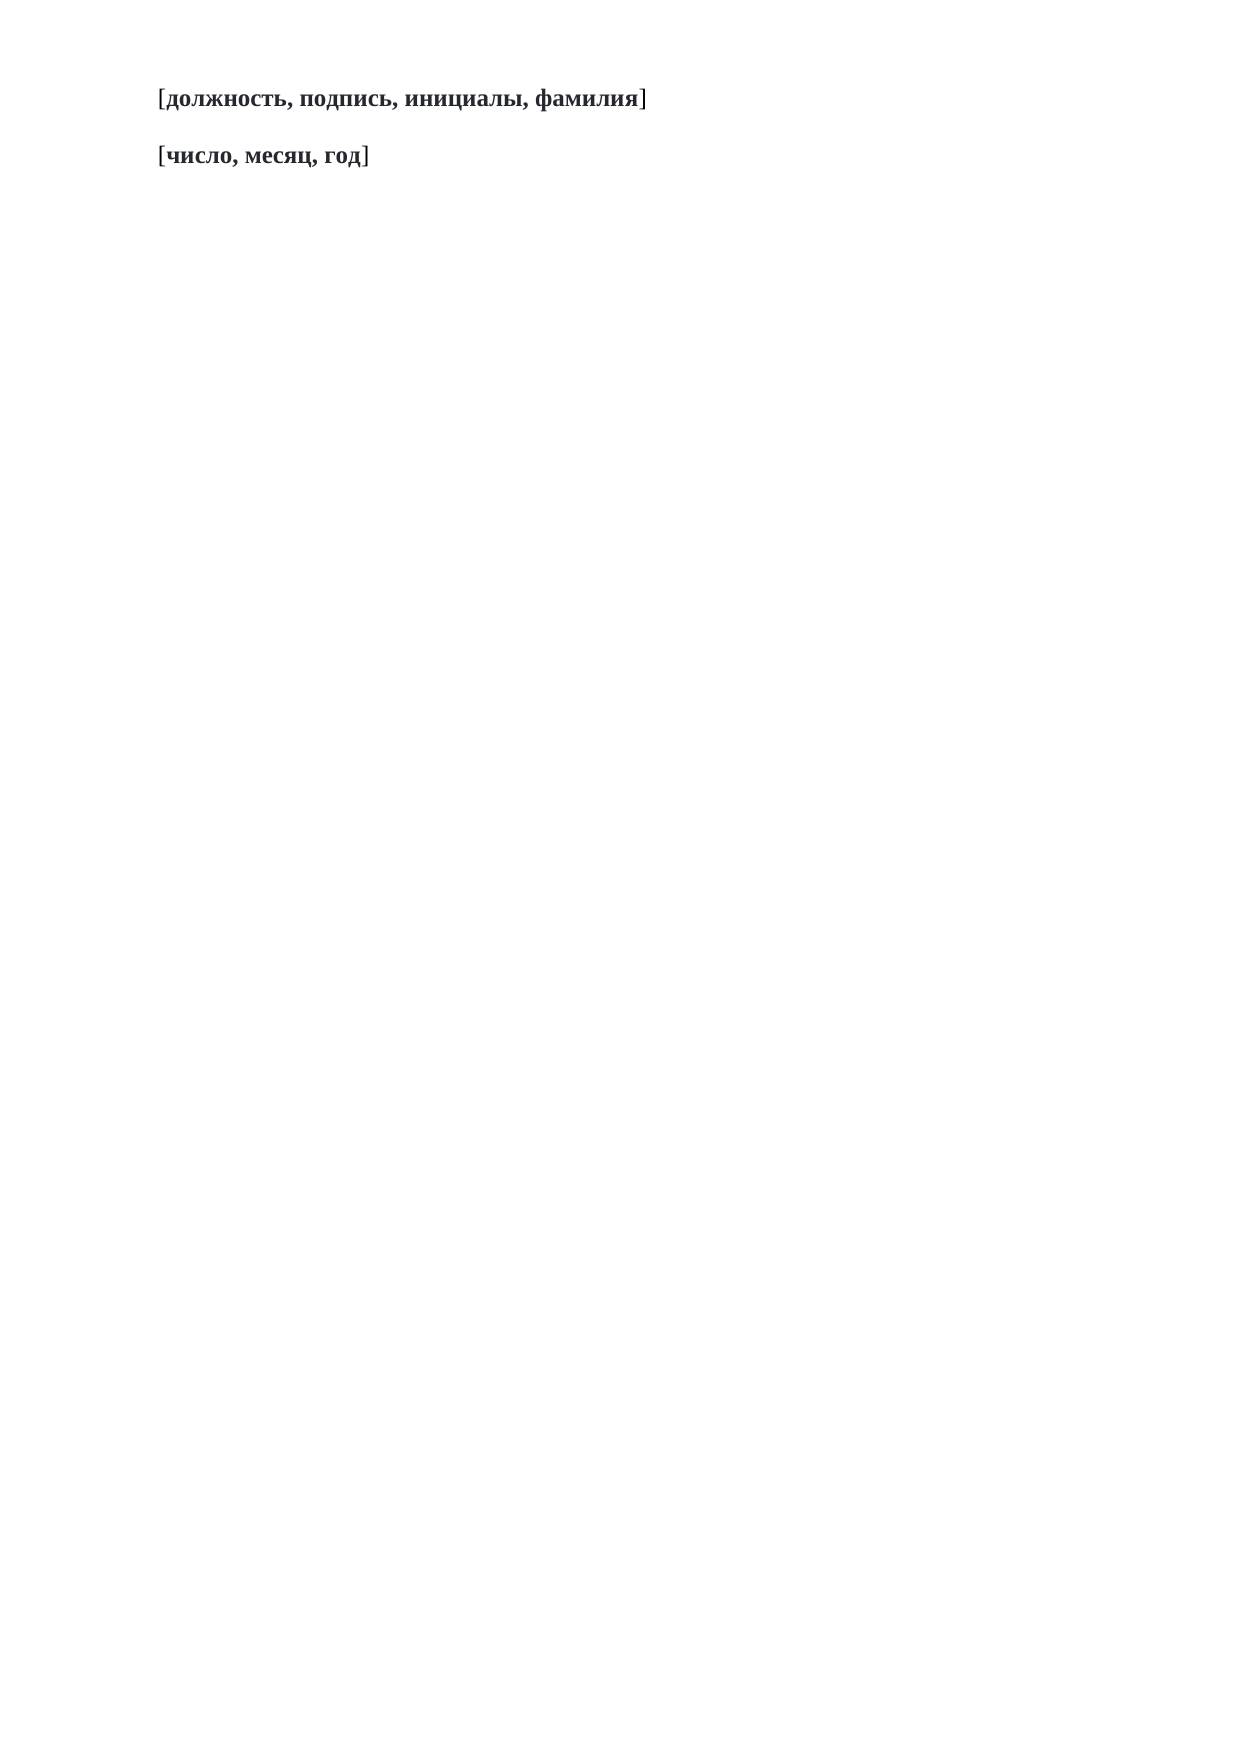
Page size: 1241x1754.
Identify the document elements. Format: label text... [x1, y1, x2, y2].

text [число, месяц, год] [83, 140, 1157, 169]
text [должность, подпись, инициалы, фамилия] [83, 83, 1157, 111]
